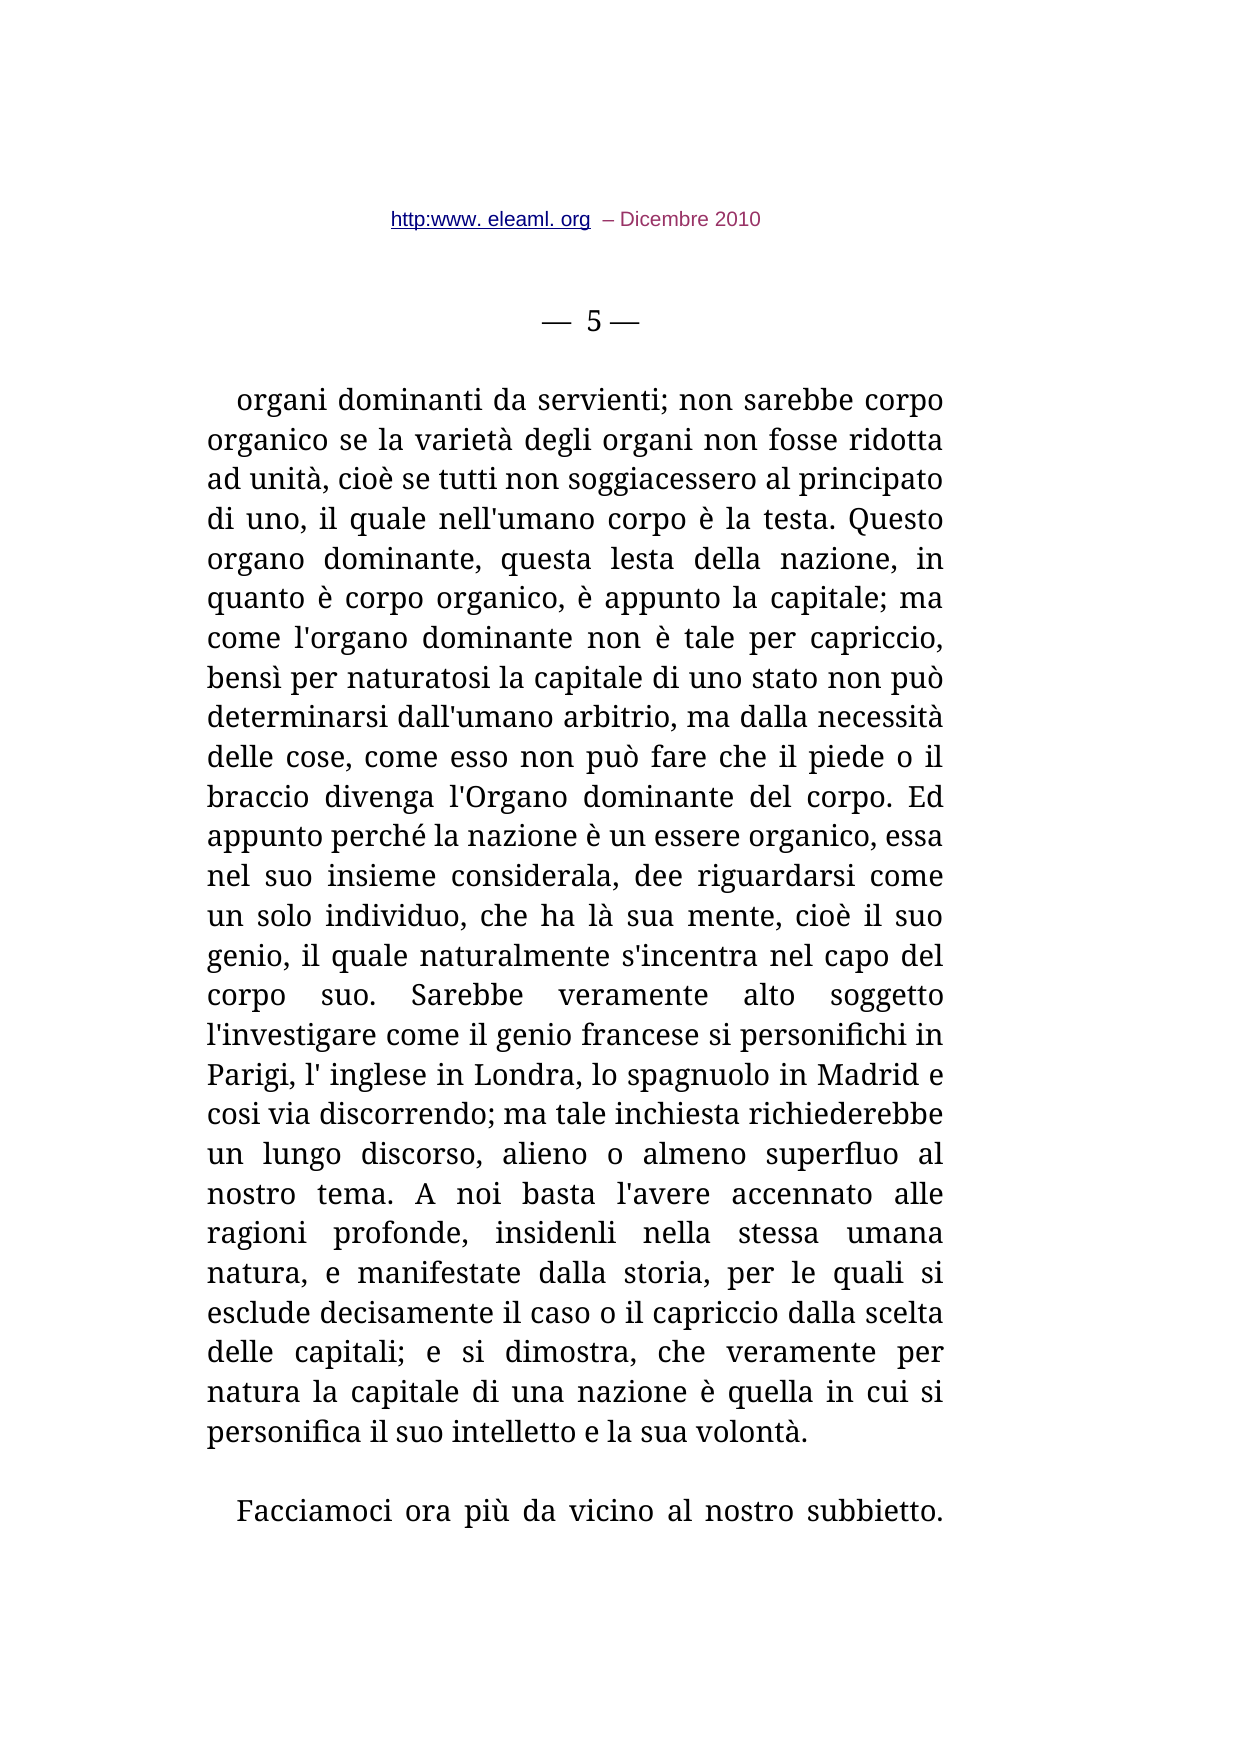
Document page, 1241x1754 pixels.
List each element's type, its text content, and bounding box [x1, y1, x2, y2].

text Facciamoci ora più da vicino al nostro subbietto. [207, 1490, 945, 1530]
text — 5 — [207, 300, 945, 339]
text organi dominanti da servienti; non sarebbe corpo organico se la varietà degli organi non fosse ridotta ad unità, cioè se tutti non soggiacessero al principato di uno, il quale nell'umano corpo è la testa. Questo organo dominante, questa lesta della nazione, in quanto è corpo organico, è appunto la capitale; ma come l'organo dominante non è tale per capriccio, bensì per naturatosi la capitale di uno stato non può determinarsi dall'umano arbitrio, ma dalla necessità delle cose, come esso non può fare che il piede o il braccio divenga l'Organo dominante del corpo. Ed appunto perché la nazione è un essere organico, essa nel suo insieme considerala, dee riguardarsi come un solo individuo, che ha là sua mente, cioè il suo genio, il quale naturalmente s'incentra nel capo del corpo suo. Sarebbe veramente alto soggetto l'investigare come il genio francese si personifichi in Parigi, l' inglese in Londra, lo spagnuolo in Madrid e cosi via discorrendo; ma tale inchiesta richiederebbe un lungo discorso, alieno o almeno superfluo al nostro tema. A noi basta l'avere accennato alle ragioni profonde, insidenli nella stessa umana natura, e manifestate dalla storia, per le quali si esclude decisamente il caso o il capriccio dalla scelta delle capitali; e si dimostra, che veramente per natura la capitale di una nazione è quella in cui si personifica il suo intelletto e la sua volontà. [207, 379, 945, 1451]
